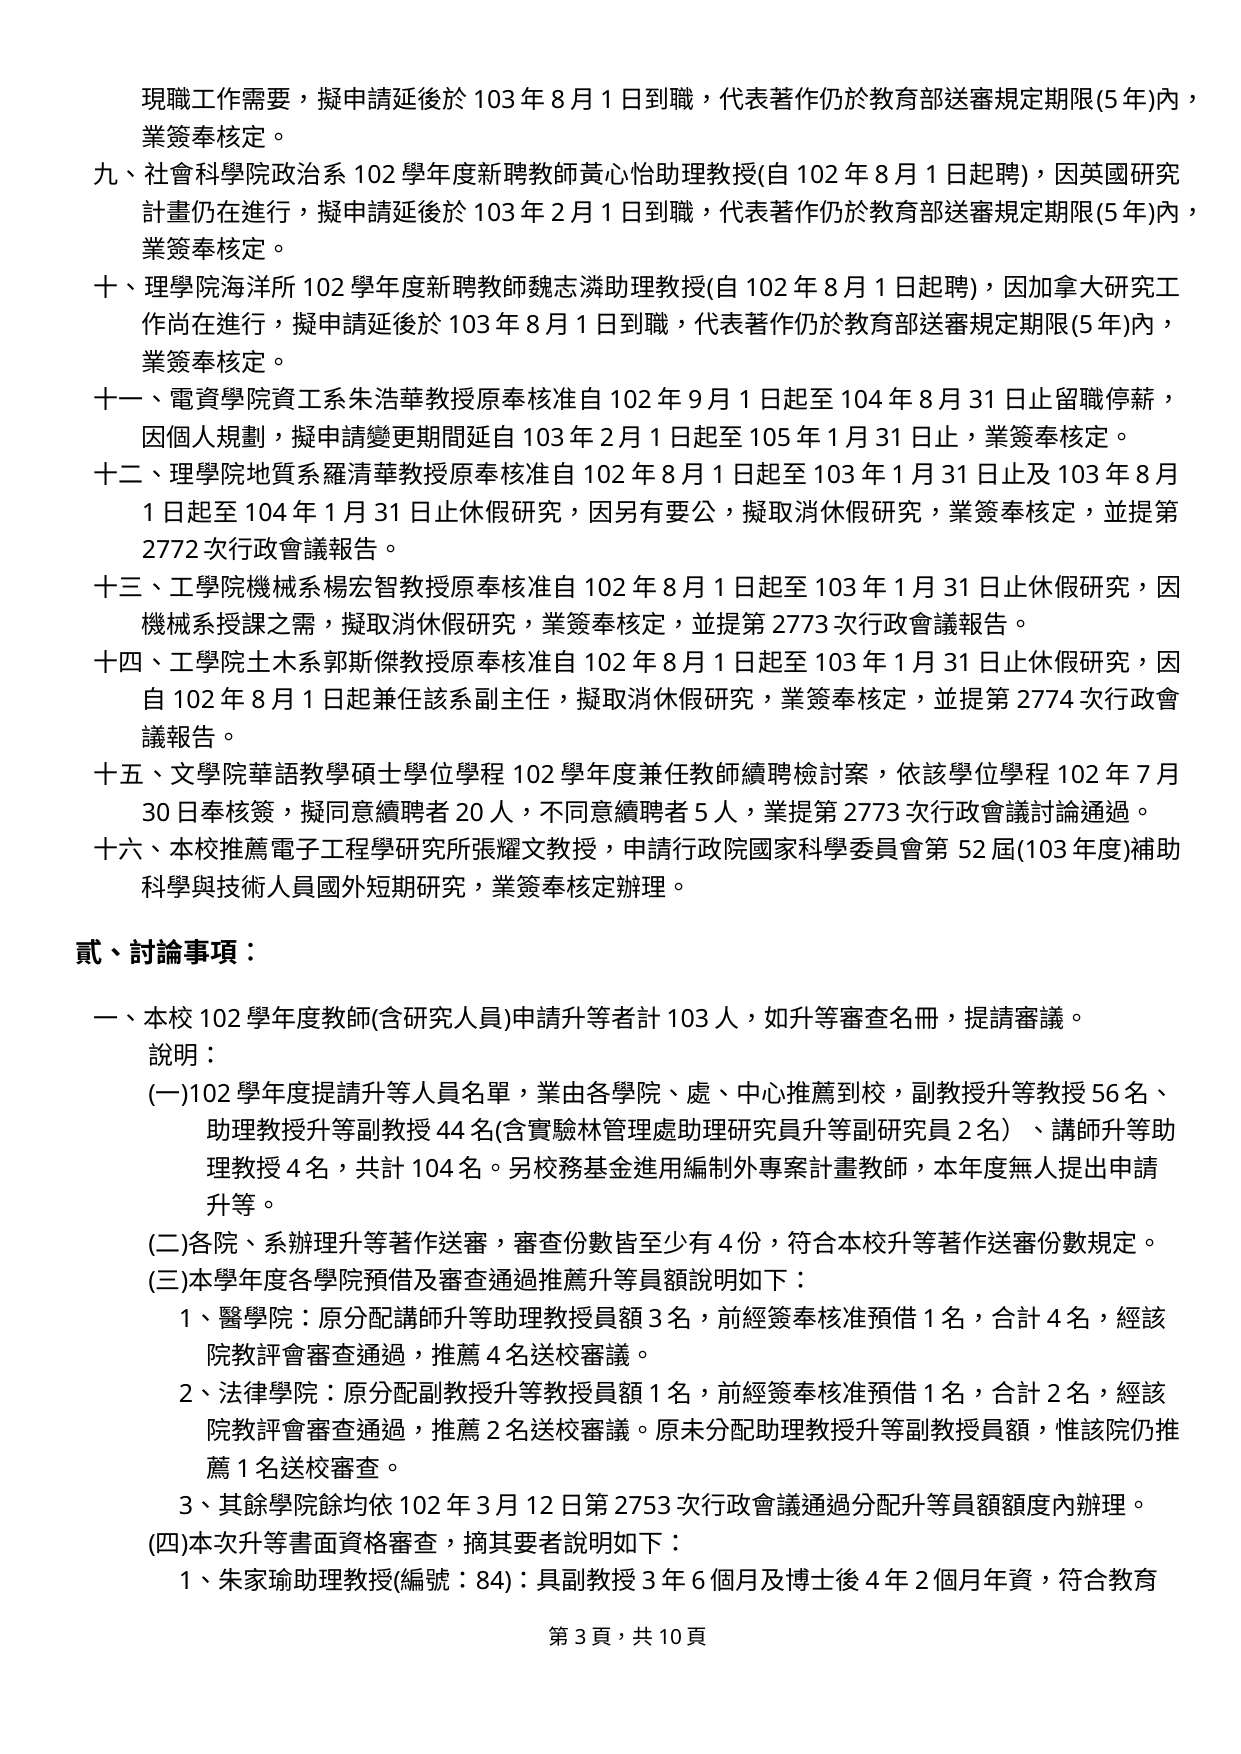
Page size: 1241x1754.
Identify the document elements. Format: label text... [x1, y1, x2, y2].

text 說明： [148, 1035, 1181, 1073]
text (二)各院、系辦理升等著作送審，審查份數皆至少有4份，符合本校升等著作送審份數規定。 [148, 1223, 1181, 1260]
text 十一、電資學院資工系朱浩華教授原奉核准自102年9月1日起至104年8月31日止留職停薪，因個人規劃，擬申請變更期間延自103年2月1日起至105年1月31日止，業簽奉核定。 [93, 379, 1181, 454]
text (四)本次升等書面資格審查，摘其要者說明如下： [148, 1523, 1181, 1560]
text 八、管理學院工管系102學年度新聘教師陳家麟教授(自102年8月1日起聘)，為加拿大皇后大學現職工作需要，擬申請延後於103年8月1日到職，代表著作仍於教育部送審規定期限(5年)內，業簽奉核定。 [93, 79, 1181, 154]
text 十四、工學院土木系郭斯傑教授原奉核准自102年8月1日起至103年1月31日止休假研究，因自102年8月1日起兼任該系副主任，擬取消休假研究，業簽奉核定，並提第2774次行政會議報告。 [93, 641, 1181, 754]
text 十二、理學院地質系羅清華教授原奉核准自102年8月1日起至103年1月31日止及103年8月1日起至104年1月31日止休假研究，因另有要公，擬取消休假研究，業簽奉核定，並提第2772次行政會議報告。 [93, 454, 1181, 566]
text 貳、討論事項︰ [75, 913, 1181, 988]
text 2、法律學院：原分配副教授升等教授員額1名，前經簽奉核准預借1名，合計2名，經該院教評會審查通過，推薦2名送校審議。原未分配助理教授升等副教授員額，惟該院仍推薦1名送校審查。 [179, 1373, 1181, 1485]
text 1、朱家瑜助理教授(編號：84)：具副教授3年6個月及博士後4年2個月年資，符合教育 [179, 1560, 1181, 1598]
text (三)本學年度各學院預借及審查通過推薦升等員額說明如下： [148, 1260, 1181, 1298]
text 十三、工學院機械系楊宏智教授原奉核准自102年8月1日起至103年1月31日止休假研究，因機械系授課之需，擬取消休假研究，業簽奉核定，並提第2773次行政會議報告。 [93, 566, 1181, 641]
text 九、社會科學院政治系102學年度新聘教師黃心怡助理教授(自102年8月1日起聘)，因英國研究計畫仍在進行，擬申請延後於103年2月1日到職，代表著作仍於教育部送審規定期限(5年)內，業簽奉核定。 [93, 154, 1181, 266]
text 十、理學院海洋所102學年度新聘教師魏志潾助理教授(自102年8月1日起聘)，因加拿大研究工作尚在進行，擬申請延後於103年8月1日到職，代表著作仍於教育部送審規定期限(5年)內，業簽奉核定。 [93, 266, 1181, 379]
text (一)102學年度提請升等人員名單，業由各學院、處、中心推薦到校，副教授升等教授56名、助理教授升等副教授44名(含實驗林管理處助理研究員升等副研究員2名）、講師升等助理教授4名，共計104名。另校務基金進用編制外專案計畫教師，本年度無人提出申請升等。 [148, 1073, 1181, 1223]
text 1、醫學院：原分配講師升等助理教授員額3名，前經簽奉核准預借1名，合計4名，經該院教評會審查通過，推薦4名送校審議。 [179, 1298, 1181, 1373]
text 十五、文學院華語教學碩士學位學程102學年度兼任教師續聘檢討案，依該學位學程102年7月30日奉核簽，擬同意續聘者20人，不同意續聘者5人，業提第2773次行政會議討論通過。 [93, 754, 1181, 829]
text 3、其餘學院餘均依102年3月12日第2753次行政會議通過分配升等員額額度內辦理。 [179, 1485, 1181, 1523]
text 十六、本校推薦電子工程學研究所張耀文教授，申請行政院國家科學委員會第52屆(103年度)補助科學與技術人員國外短期研究，業簽奉核定辦理。 [93, 829, 1181, 904]
text 一、本校102學年度教師(含研究人員)申請升等者計103人，如升等審查名冊，提請審議。 [93, 998, 1181, 1035]
